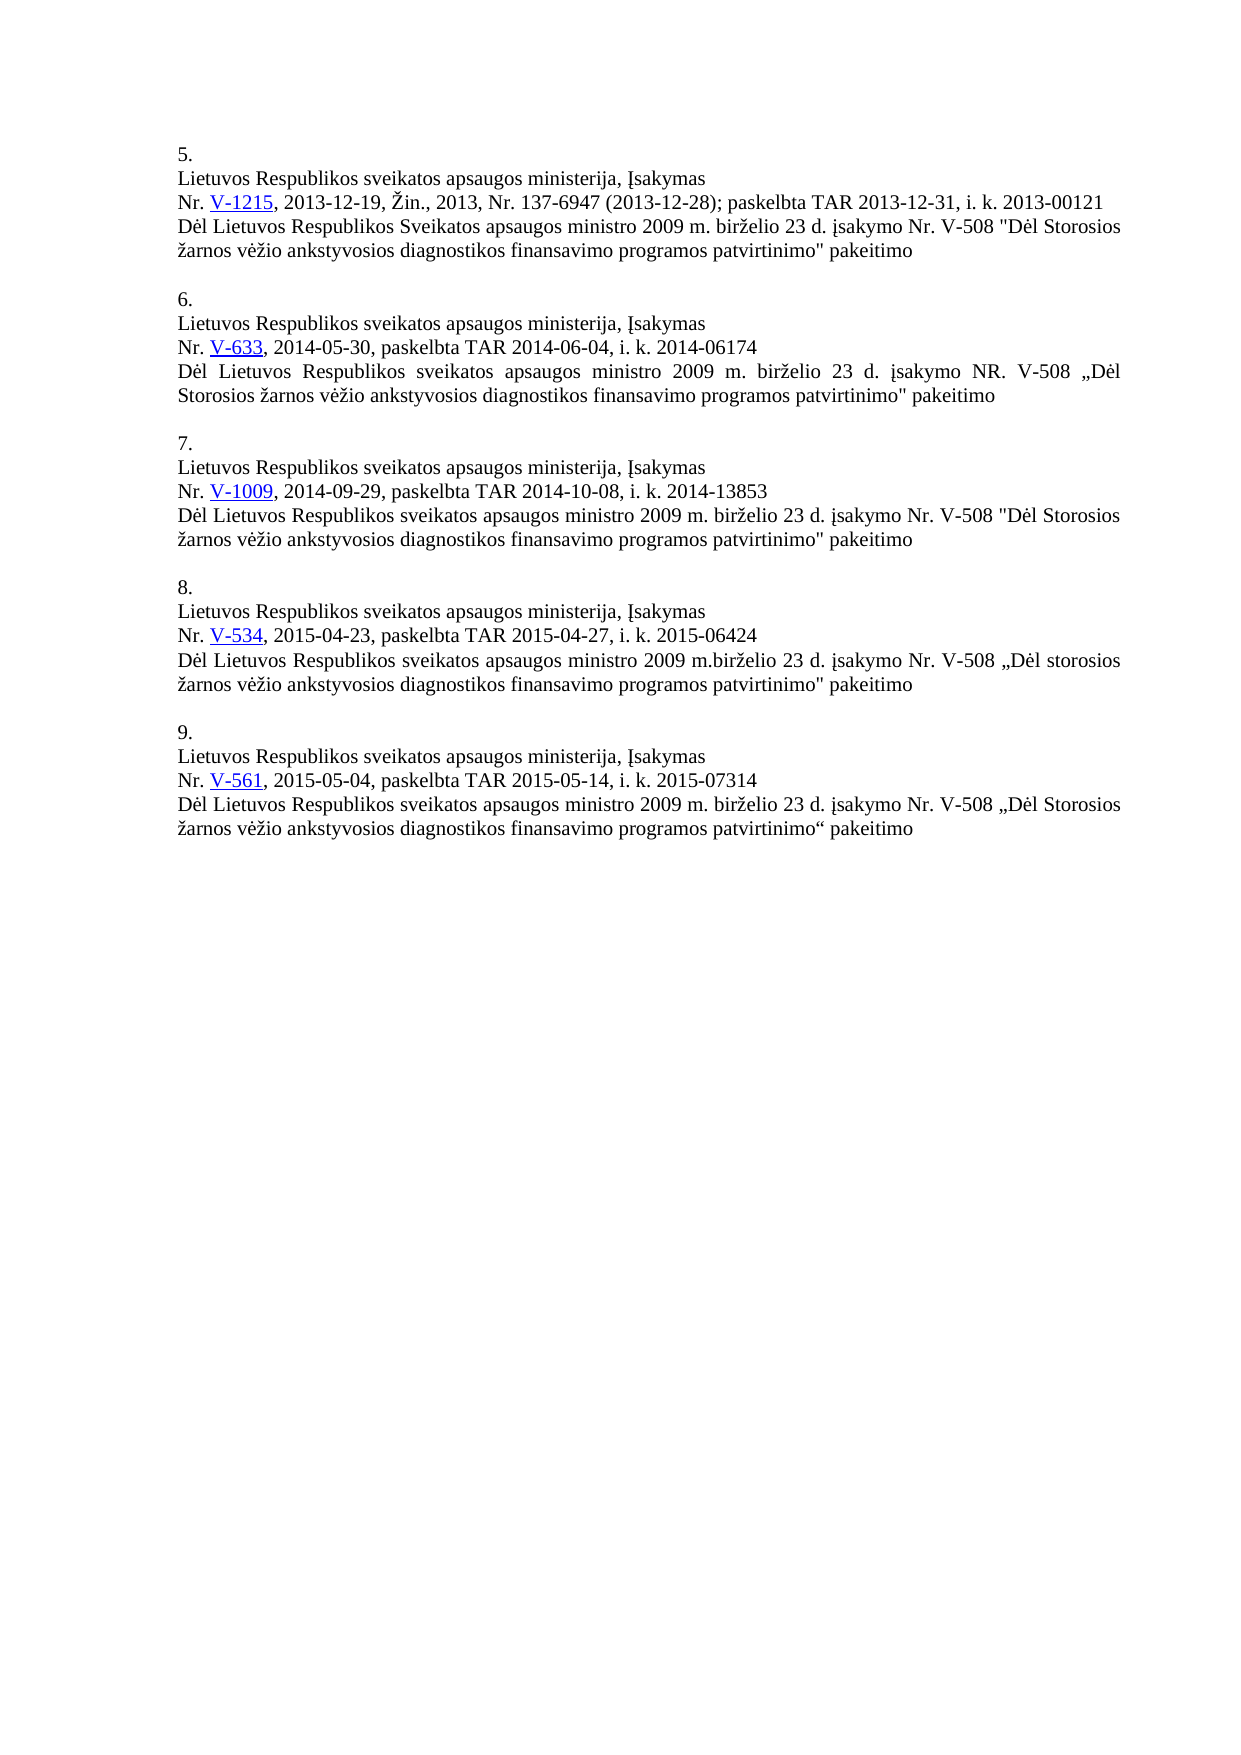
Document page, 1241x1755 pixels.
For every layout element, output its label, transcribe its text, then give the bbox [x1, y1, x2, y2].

text Nr. V-1009, 2014-09-29, paskelbta TAR 2014-10-08, i. k. 2014-13853 [177, 479, 1122, 503]
text 9. [177, 720, 1122, 744]
text Dėl Lietuvos Respublikos sveikatos apsaugos ministro 2009 m. birželio 23 d. įsakymo Nr. V-508 "Dėl Storosios žarnos vėžio ankstyvosios diagnostikos finansavimo programos patvirtinimo" pakeitimo [177, 503, 1122, 551]
text Lietuvos Respublikos sveikatos apsaugos ministerija, Įsakymas [177, 455, 1122, 479]
text Lietuvos Respublikos sveikatos apsaugos ministerija, Įsakymas [177, 599, 1122, 623]
text Lietuvos Respublikos sveikatos apsaugos ministerija, Įsakymas [177, 311, 1122, 335]
text Lietuvos Respublikos sveikatos apsaugos ministerija, Įsakymas [177, 744, 1122, 768]
text Nr. V-561, 2015-05-04, paskelbta TAR 2015-05-14, i. k. 2015-07314 [177, 768, 1122, 792]
text Nr. V-534, 2015-04-23, paskelbta TAR 2015-04-27, i. k. 2015-06424 [177, 623, 1122, 647]
text Dėl Lietuvos Respublikos Sveikatos apsaugos ministro 2009 m. birželio 23 d. įsakymo Nr. V-508 "Dėl Storosios žarnos vėžio ankstyvosios diagnostikos finansavimo programos patvirtinimo" pakeitimo [177, 214, 1122, 262]
text Dėl Lietuvos Respublikos sveikatos apsaugos ministro 2009 m.birželio 23 d. įsakymo Nr. V-508 „Dėl storosios žarnos vėžio ankstyvosios diagnostikos finansavimo programos patvirtinimo" pakeitimo [177, 647, 1122, 696]
text 7. [177, 431, 1122, 455]
text Nr. V-633, 2014-05-30, paskelbta TAR 2014-06-04, i. k. 2014-06174 [177, 335, 1122, 359]
text Nr. V-1215, 2013-12-19, Žin., 2013, Nr. 137-6947 (2013-12-28); paskelbta TAR 2013-12-31, i. k. 2013-00121 [177, 190, 1122, 214]
text Lietuvos Respublikos sveikatos apsaugos ministerija, Įsakymas [177, 166, 1122, 190]
text Dėl Lietuvos Respublikos sveikatos apsaugos ministro 2009 m. birželio 23 d. įsakymo Nr. V-508 „Dėl Storosios žarnos vėžio ankstyvosios diagnostikos finansavimo programos patvirtinimo“ pakeitimo [177, 792, 1122, 840]
text 6. [177, 287, 1122, 311]
text 5. [177, 142, 1122, 166]
text Dėl Lietuvos Respublikos sveikatos apsaugos ministro 2009 m. birželio 23 d. įsakymo NR. V-508 „Dėl Storosios žarnos vėžio ankstyvosios diagnostikos finansavimo programos patvirtinimo" pakeitimo [177, 359, 1122, 407]
text 8. [177, 575, 1122, 599]
